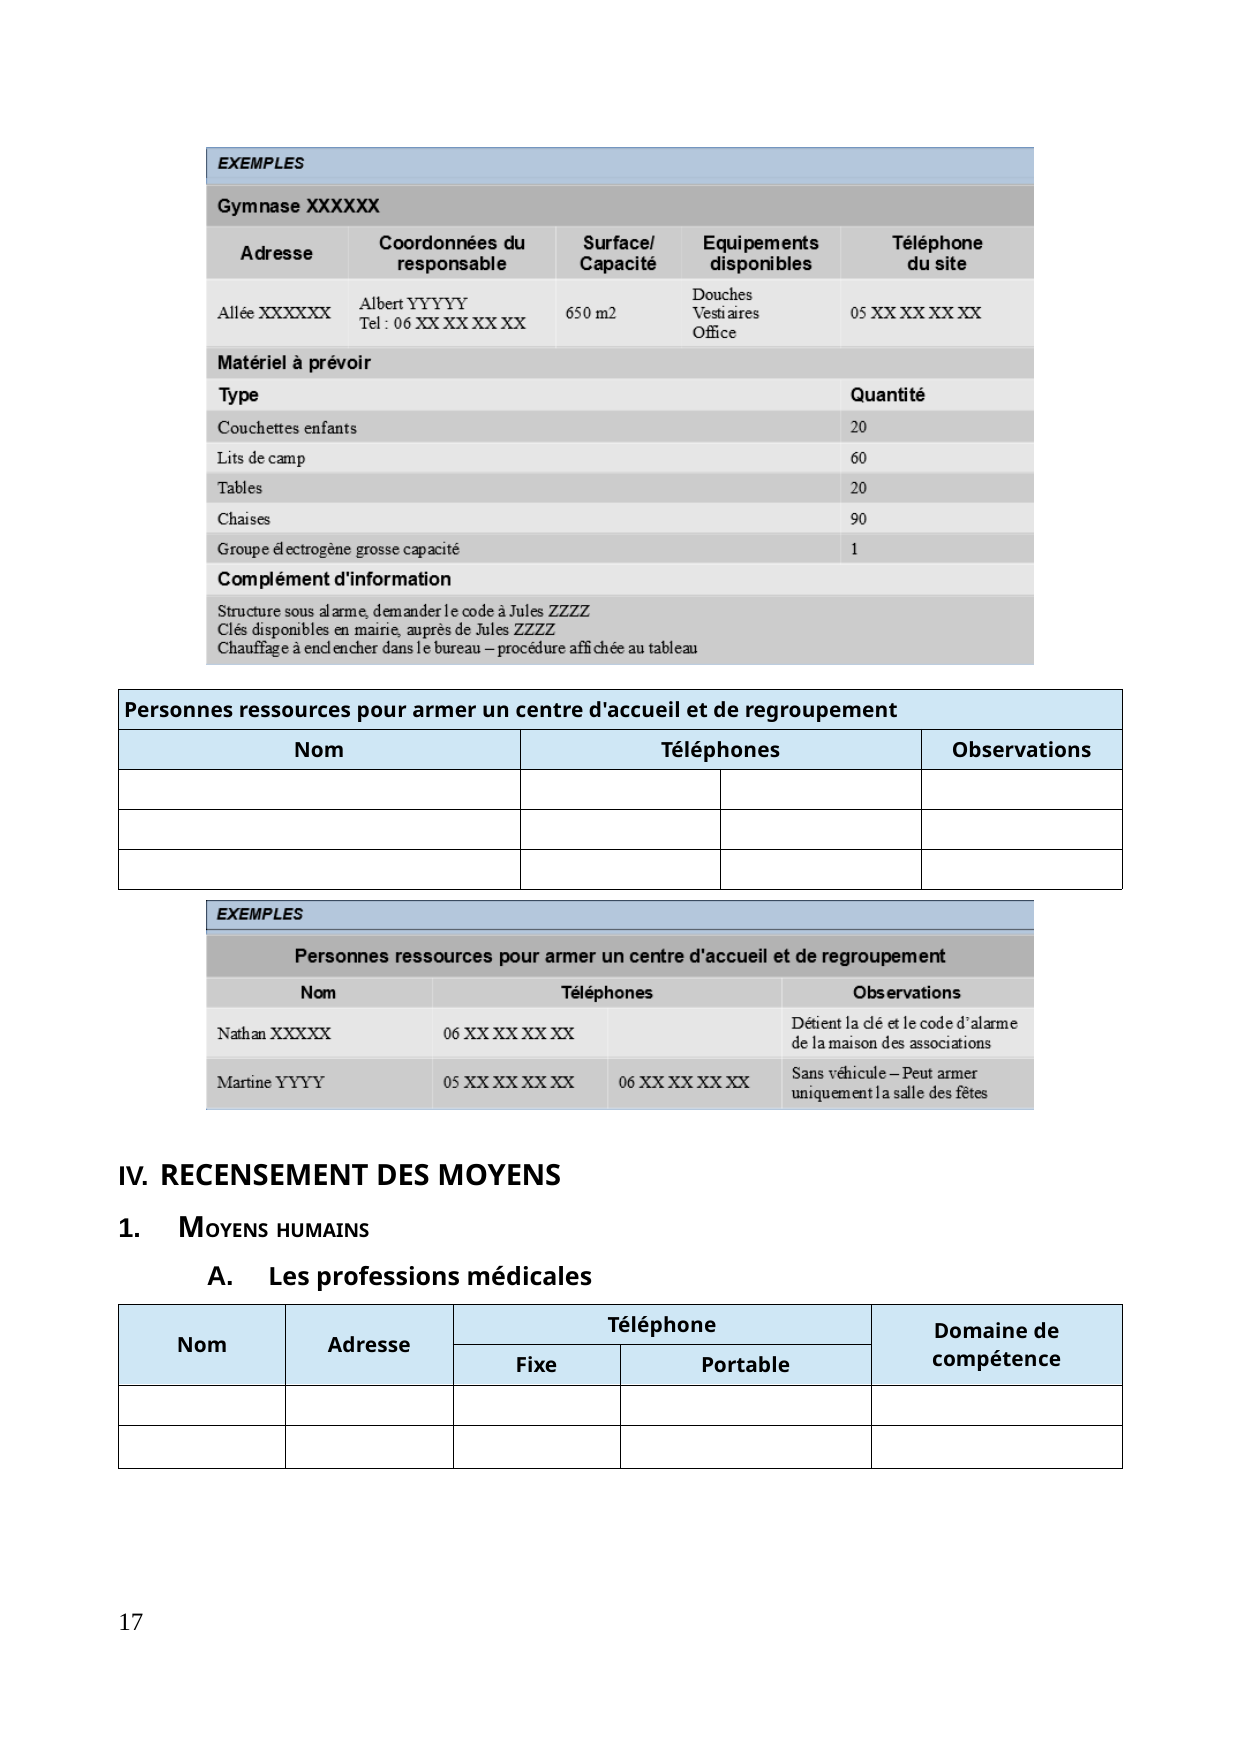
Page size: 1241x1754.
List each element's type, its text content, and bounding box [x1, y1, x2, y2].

table_cell [721, 850, 921, 889]
table_header Adresse [286, 1305, 453, 1384]
table_cell [521, 770, 720, 809]
table_cell Portable [621, 1345, 871, 1384]
picture [206, 900, 1034, 1110]
table_cell [621, 1386, 871, 1424]
table_cell [119, 810, 520, 849]
subtitle RecenSement des moyens [118, 1155, 1122, 1194]
table_cell Observations [922, 730, 1122, 769]
table_cell [922, 770, 1122, 809]
table_cell [621, 1426, 871, 1468]
table_cell [454, 1426, 620, 1468]
table_cell [286, 1426, 453, 1468]
table_cell [119, 1386, 285, 1424]
table_cell [922, 850, 1122, 889]
table_cell [521, 850, 720, 889]
table_header Téléphone [454, 1305, 871, 1344]
table_cell [286, 1386, 453, 1424]
table_cell [721, 770, 921, 809]
table_cell Téléphones [521, 730, 921, 769]
subtitle Moyens humains [118, 1207, 1122, 1246]
table_cell [119, 850, 520, 889]
table_header Nom [119, 1305, 285, 1384]
table_cell [119, 1426, 285, 1468]
picture [206, 147, 1034, 665]
table_cell [922, 810, 1122, 849]
table_header Personnes ressources pour armer un centre d'accueil et de regroupement [119, 690, 1122, 729]
table_cell Fixe [454, 1345, 620, 1384]
table_cell [721, 810, 921, 849]
table_cell Nom [119, 730, 520, 769]
table_cell [872, 1386, 1122, 1424]
table_cell [119, 770, 520, 809]
table_cell [454, 1386, 620, 1424]
subtitle Les professions médicales [207, 1258, 1122, 1292]
table_cell [872, 1426, 1122, 1468]
table_header Domaine de compétence [872, 1305, 1122, 1384]
table_cell [521, 810, 720, 849]
